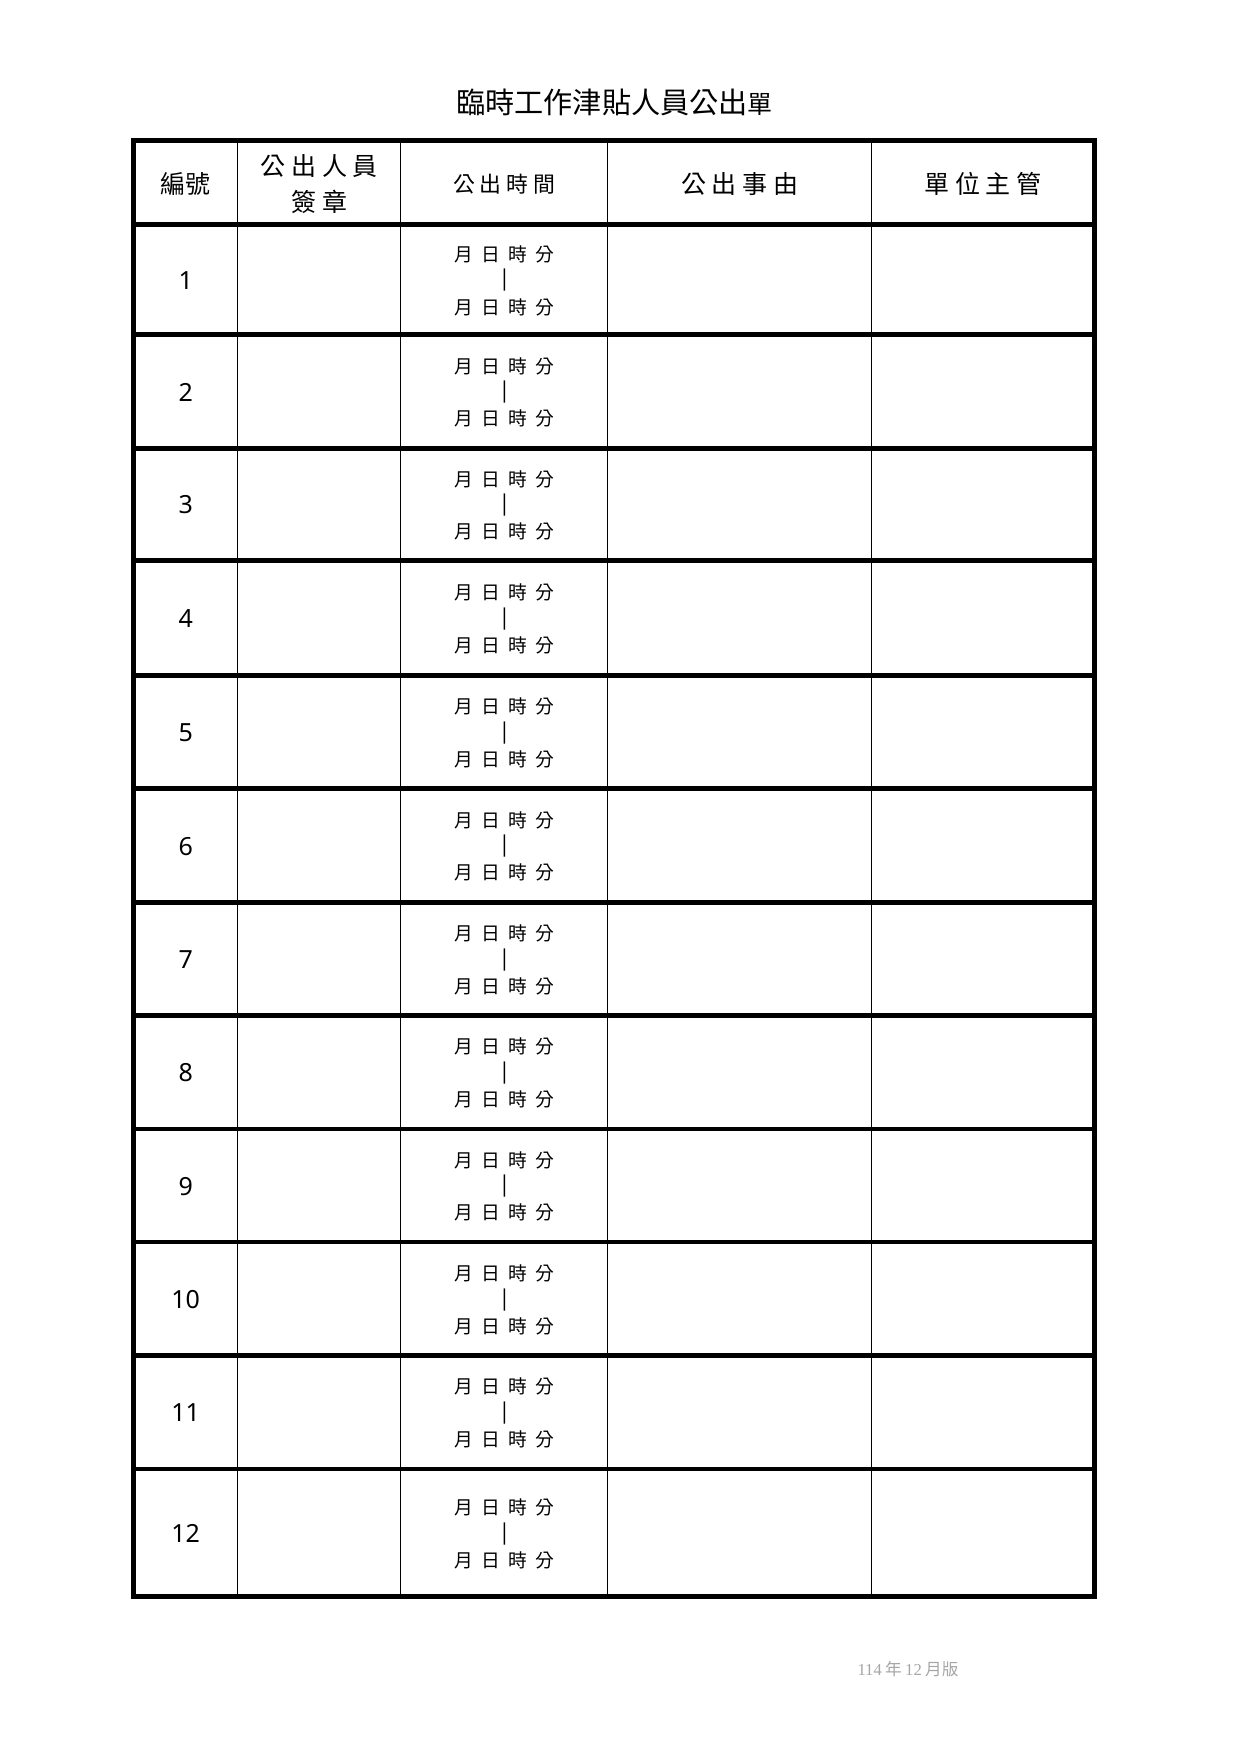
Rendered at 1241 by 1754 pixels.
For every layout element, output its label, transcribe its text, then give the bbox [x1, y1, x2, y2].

table_cell [238, 563, 400, 673]
table_cell 月 日 時 分 │ 月 日 時 分 [401, 791, 607, 900]
table_cell [238, 791, 400, 900]
table_cell [608, 1131, 871, 1239]
table_cell [608, 678, 871, 786]
table_cell [872, 1358, 1092, 1467]
text 臨時工作津貼人員公出單 [59, 63, 1169, 138]
table_cell [608, 227, 871, 332]
table_cell [238, 1471, 400, 1594]
table_cell 12 [136, 1471, 237, 1594]
table_cell 11 [136, 1358, 237, 1467]
table_cell [608, 1358, 871, 1467]
table_cell [872, 1018, 1092, 1126]
table_cell [608, 337, 871, 446]
table_cell [608, 905, 871, 1013]
table_cell 3 [136, 451, 237, 558]
table_cell [608, 791, 871, 900]
table_header 公 出 時 間 [401, 143, 607, 222]
table_header 單 位 主 管 [872, 143, 1092, 222]
table_cell 5 [136, 678, 237, 786]
table_cell [238, 227, 400, 332]
table_cell 10 [136, 1244, 237, 1353]
table_cell [872, 451, 1092, 558]
table_cell [872, 1471, 1092, 1594]
table_cell 月 日 時 分 │ 月 日 時 分 [401, 678, 607, 786]
table_cell 2 [136, 337, 237, 446]
table_cell [238, 678, 400, 786]
table_cell [238, 1244, 400, 1353]
table_cell [872, 1131, 1092, 1239]
table_cell 月 日 時 分 │ 月 日 時 分 [401, 1358, 607, 1467]
table_cell [872, 227, 1092, 332]
table_cell [238, 905, 400, 1013]
table_cell 7 [136, 905, 237, 1013]
table_cell [238, 1358, 400, 1467]
table_cell [608, 563, 871, 673]
table_cell 6 [136, 791, 237, 900]
table_cell [608, 451, 871, 558]
table_cell [608, 1471, 871, 1594]
table_cell 月 日 時 分 │ 月 日 時 分 [401, 227, 607, 332]
text 114年12月版 [732, 1656, 1146, 1680]
table_cell 月 日 時 分 │ 月 日 時 分 [401, 905, 607, 1013]
table_header 公 出 人 員 簽 章 [238, 143, 400, 222]
table_cell 1 [136, 227, 237, 332]
table_cell [608, 1244, 871, 1353]
table_cell [872, 1244, 1092, 1353]
table_cell [872, 791, 1092, 900]
table_cell [872, 563, 1092, 673]
table_cell 月 日 時 分 │ 月 日 時 分 [401, 1131, 607, 1239]
table_cell [872, 905, 1092, 1013]
table_cell [238, 337, 400, 446]
table_cell 月 日 時 分 │ 月 日 時 分 [401, 337, 607, 446]
table_cell [238, 1018, 400, 1126]
table_header 編號 [136, 143, 237, 222]
table_cell [872, 337, 1092, 446]
table_cell 9 [136, 1131, 237, 1239]
table_cell [238, 451, 400, 558]
table_cell 8 [136, 1018, 237, 1126]
table_cell 月 日 時 分 │ 月 日 時 分 [401, 1244, 607, 1353]
table_cell 月 日 時 分 │ 月 日 時 分 [401, 1471, 607, 1594]
table_cell [872, 678, 1092, 786]
table_cell 4 [136, 563, 237, 673]
table_cell [238, 1131, 400, 1239]
table_cell 月 日 時 分 │ 月 日 時 分 [401, 1018, 607, 1126]
table_cell 月 日 時 分 │ 月 日 時 分 [401, 451, 607, 558]
table_cell [608, 1018, 871, 1126]
table_cell 月 日 時 分 │ 月 日 時 分 [401, 563, 607, 673]
table_header 公 出 事 由 [608, 143, 871, 222]
